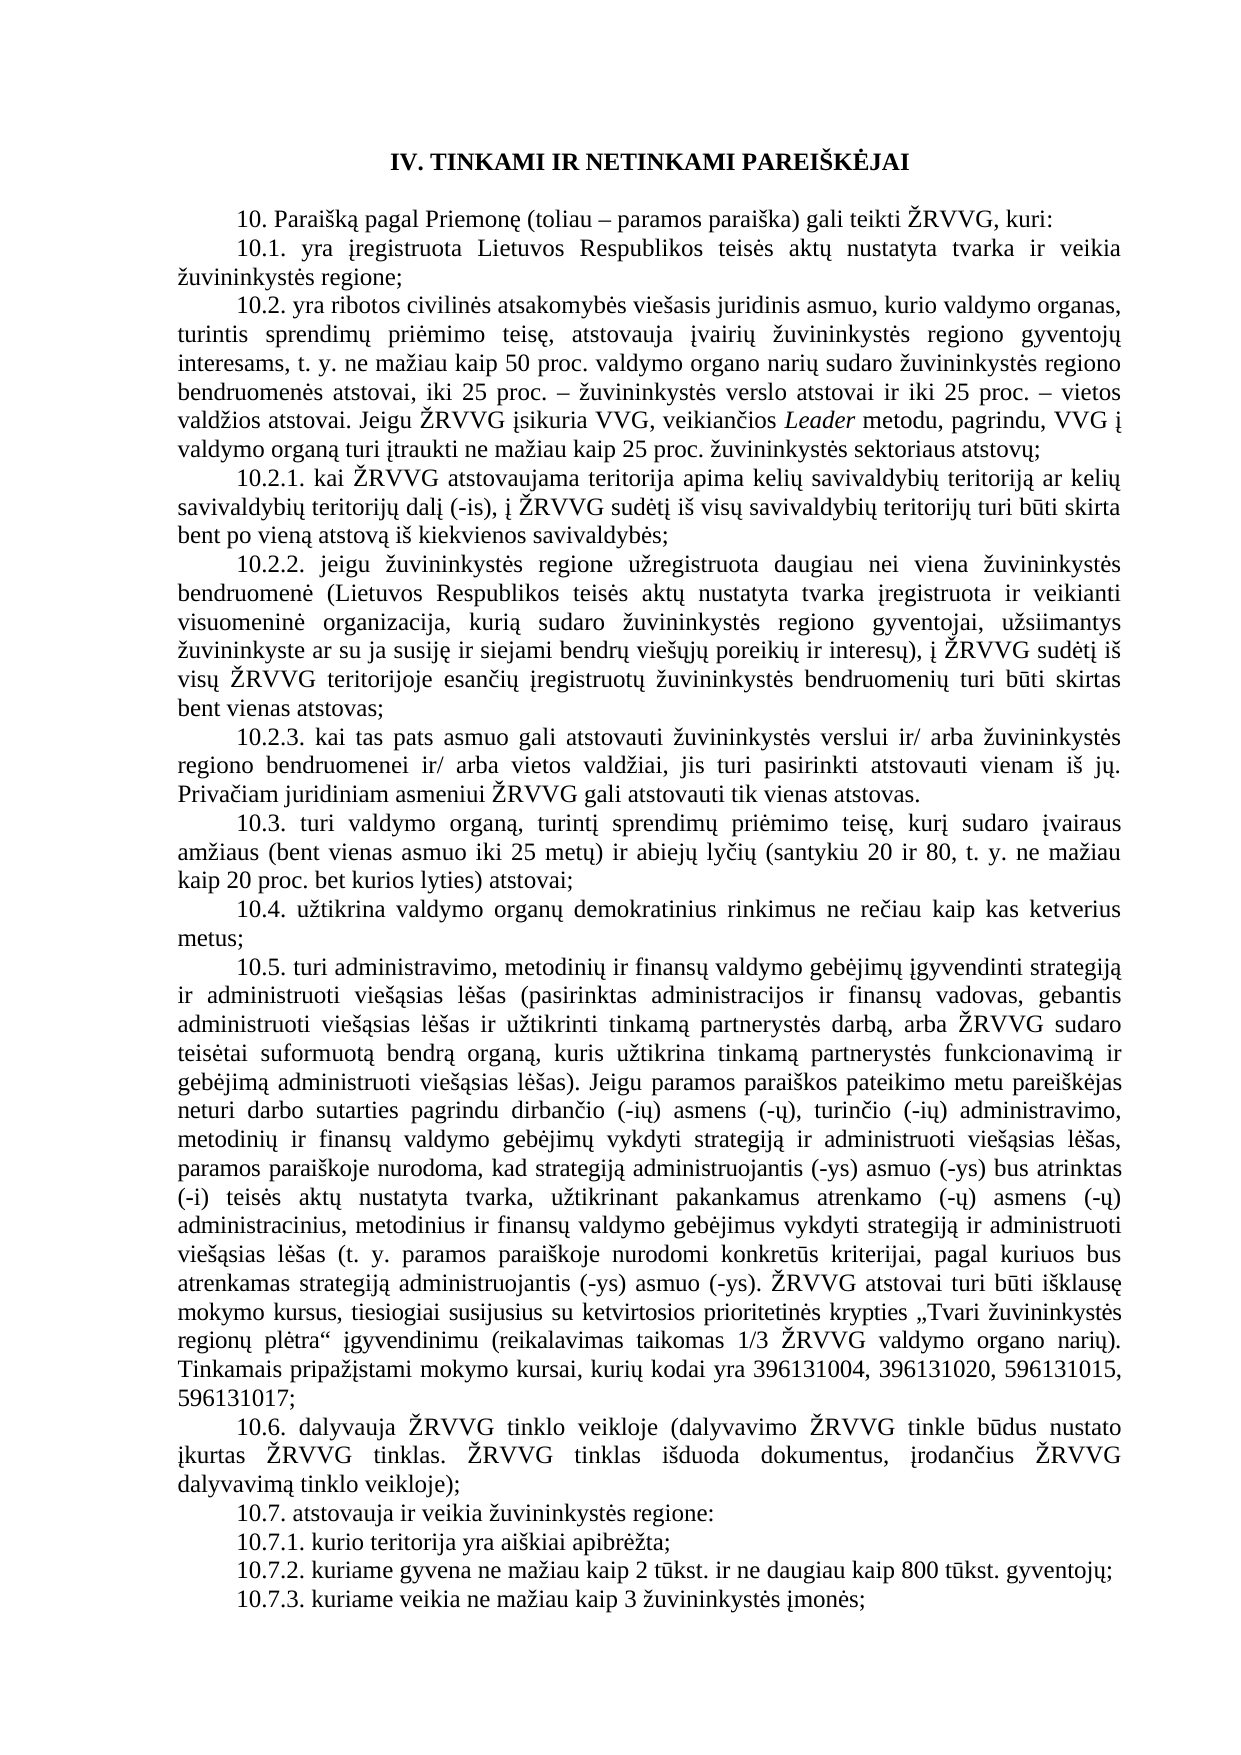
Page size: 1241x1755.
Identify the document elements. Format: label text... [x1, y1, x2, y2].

text 10. Paraišką pagal Priemonę (toliau – paramos paraiška) gali teikti ŽRVVG, kuri: [177, 204, 1122, 233]
text 10.6. dalyvauja ŽRVVG tinklo veikloje (dalyvavimo ŽRVVG tinkle būdus nustato įkurtas ŽRVVG tinklas. ŽRVVG tinklas išduoda dokumentus, įrodančius ŽRVVG dalyvavimą tinklo veikloje); [177, 1412, 1122, 1498]
text 10.2.3. kai tas pats asmuo gali atstovauti žuvininkystės verslui ir/ arba žuvininkystės regiono bendruomenei ir/ arba vietos valdžiai, jis turi pasirinkti atstovauti vienam iš jų. Privačiam juridiniam asmeniui ŽRVVG gali atstovauti tik vienas atstovas. [177, 722, 1122, 808]
text 10.3. turi valdymo organą, turintį sprendimų priėmimo teisę, kurį sudaro įvairaus amžiaus (bent vienas asmuo iki 25 metų) ir abiejų lyčių (santykiu 20 ir 80, t. y. ne mažiau kaip 20 proc. bet kurios lyties) atstovai; [177, 808, 1122, 894]
text 10.7. atstovauja ir veikia žuvininkystės regione: [177, 1498, 1122, 1527]
text 10.2. yra ribotos civilinės atsakomybės viešasis juridinis asmuo, kurio valdymo organas, turintis sprendimų priėmimo teisę, atstovauja įvairių žuvininkystės regiono gyventojų interesams, t. y. ne mažiau kaip 50 proc. valdymo organo narių sudaro žuvininkystės regiono bendruomenės atstovai, iki 25 proc. – žuvininkystės verslo atstovai ir iki 25 proc. – vietos valdžios atstovai. Jeigu ŽRVVG įsikuria VVG, veikiančios Leader metodu, pagrindu, VVG į valdymo organą turi įtraukti ne mažiau kaip 25 proc. žuvininkystės sektoriaus atstovų; [177, 291, 1122, 463]
text 10.2.2. jeigu žuvininkystės regione užregistruota daugiau nei viena žuvininkystės bendruomenė (Lietuvos Respublikos teisės aktų nustatyta tvarka įregistruota ir veikianti visuomeninė organizacija, kurią sudaro žuvininkystės regiono gyventojai, užsiimantys žuvininkyste ar su ja susiję ir siejami bendrų viešųjų poreikių ir interesų), į ŽRVVG sudėtį iš visų ŽRVVG teritorijoje esančių įregistruotų žuvininkystės bendruomenių turi būti skirtas bent vienas atstovas; [177, 549, 1122, 722]
text 10.7.2. kuriame gyvena ne mažiau kaip 2 tūkst. ir ne daugiau kaip 800 tūkst. gyventojų; [177, 1556, 1122, 1584]
text 10.7.1. kurio teritorija yra aiškiai apibrėžta; [177, 1527, 1122, 1556]
text 10.1. yra įregistruota Lietuvos Respublikos teisės aktų nustatyta tvarka ir veikia žuvininkystės regione; [177, 233, 1122, 291]
text 10.5. turi administravimo, metodinių ir finansų valdymo gebėjimų įgyvendinti strategiją ir administruoti viešąsias lėšas (pasirinktas administracijos ir finansų vadovas, gebantis administruoti viešąsias lėšas ir užtikrinti tinkamą partnerystės darbą, arba ŽRVVG sudaro teisėtai suformuotą bendrą organą, kuris užtikrina tinkamą partnerystės funkcionavimą ir gebėjimą administruoti viešąsias lėšas). Jeigu paramos paraiškos pateikimo metu pareiškėjas neturi darbo sutarties pagrindu dirbančio (-ių) asmens (-ų), turinčio (-ių) administravimo, metodinių ir finansų valdymo gebėjimų vykdyti strategiją ir administruoti viešąsias lėšas, paramos paraiškoje nurodoma, kad strategiją administruojantis (-ys) asmuo (-ys) bus atrinktas (-i) teisės aktų nustatyta tvarka, užtikrinant pakankamus atrenkamo (-ų) asmens (-ų) administracinius, metodinius ir finansų valdymo gebėjimus vykdyti strategiją ir administruoti viešąsias lėšas (t. y. paramos paraiškoje nurodomi konkretūs kriterijai, pagal kuriuos bus atrenkamas strategiją administruojantis (-ys) asmuo (-ys). ŽRVVG atstovai turi būti išklausę mokymo kursus, tiesiogiai susijusius su ketvirtosios prioritetinės krypties „Tvari žuvininkystės regionų plėtra“ įgyvendinimu (reikalavimas taikomas 1/3 ŽRVVG valdymo organo narių). Tinkamais pripažįstami mokymo kursai, kurių kodai yra 396131004, 396131020, 596131015, 596131017; [177, 952, 1122, 1412]
text 10.4. užtikrina valdymo organų demokratinius rinkimus ne rečiau kaip kas ketverius metus; [177, 894, 1122, 952]
text 10.7.3. kuriame veikia ne mažiau kaip 3 žuvininkystės įmonės; [177, 1584, 1122, 1613]
text IV. TINKAMI ir netinkami PAREIŠKĖJAI [177, 147, 1122, 176]
text 10.2.1. kai ŽRVVG atstovaujama teritorija apima kelių savivaldybių teritoriją ar kelių savivaldybių teritorijų dalį (-is), į ŽRVVG sudėtį iš visų savivaldybių teritorijų turi būti skirta bent po vieną atstovą iš kiekvienos savivaldybės; [177, 463, 1122, 549]
